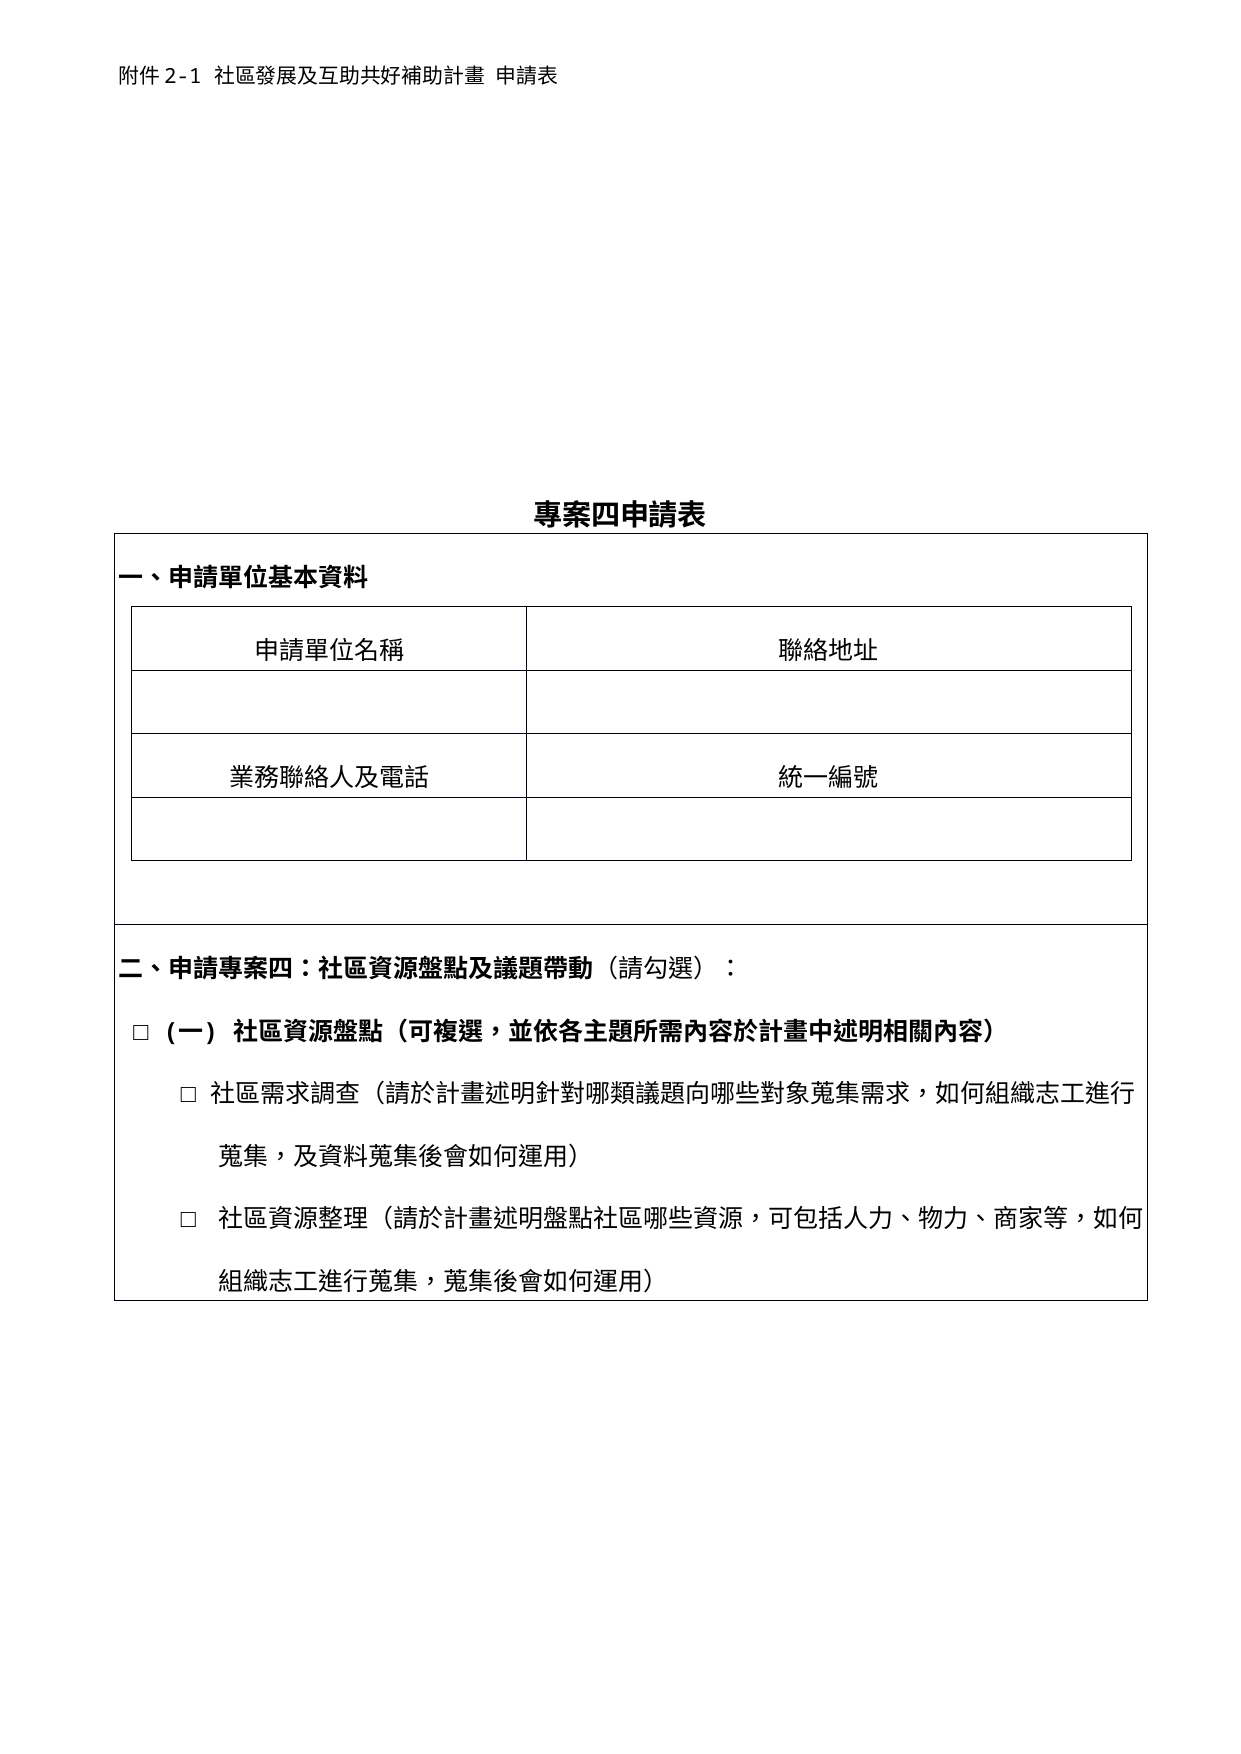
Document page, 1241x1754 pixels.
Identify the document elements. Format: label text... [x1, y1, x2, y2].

table_cell 二、申請專案四：社區資源盤點及議題帶動（請勾選）： □ (一) 社區資源盤點（可複選，並依各主題所需內容於計畫中述明相關內容） □ 社區需求調查（請於計畫述明針對哪類議題向哪些對象蒐集需求，如何組織志工進行蒐集，及資料蒐集後會如何運用） 社區資源整理（請於計畫述明盤點社區哪些資源，可包括人力、物力、商家等，如何組織志工進行蒐集，蒐集後會如何運用） [115, 925, 1147, 1300]
table_cell [132, 798, 526, 860]
table_header 申請單位名稱 [132, 607, 526, 670]
table_cell [132, 671, 526, 733]
table_cell [527, 671, 1131, 733]
table_cell 統一編號 [527, 734, 1131, 797]
table_header 一、申請單位基本資料 [115, 534, 1147, 924]
table_cell 業務聯絡人及電話 [132, 734, 526, 797]
table_cell [527, 798, 1131, 860]
table_header 聯絡地址 [527, 607, 1131, 670]
text 專案四申請表 [118, 471, 1122, 533]
